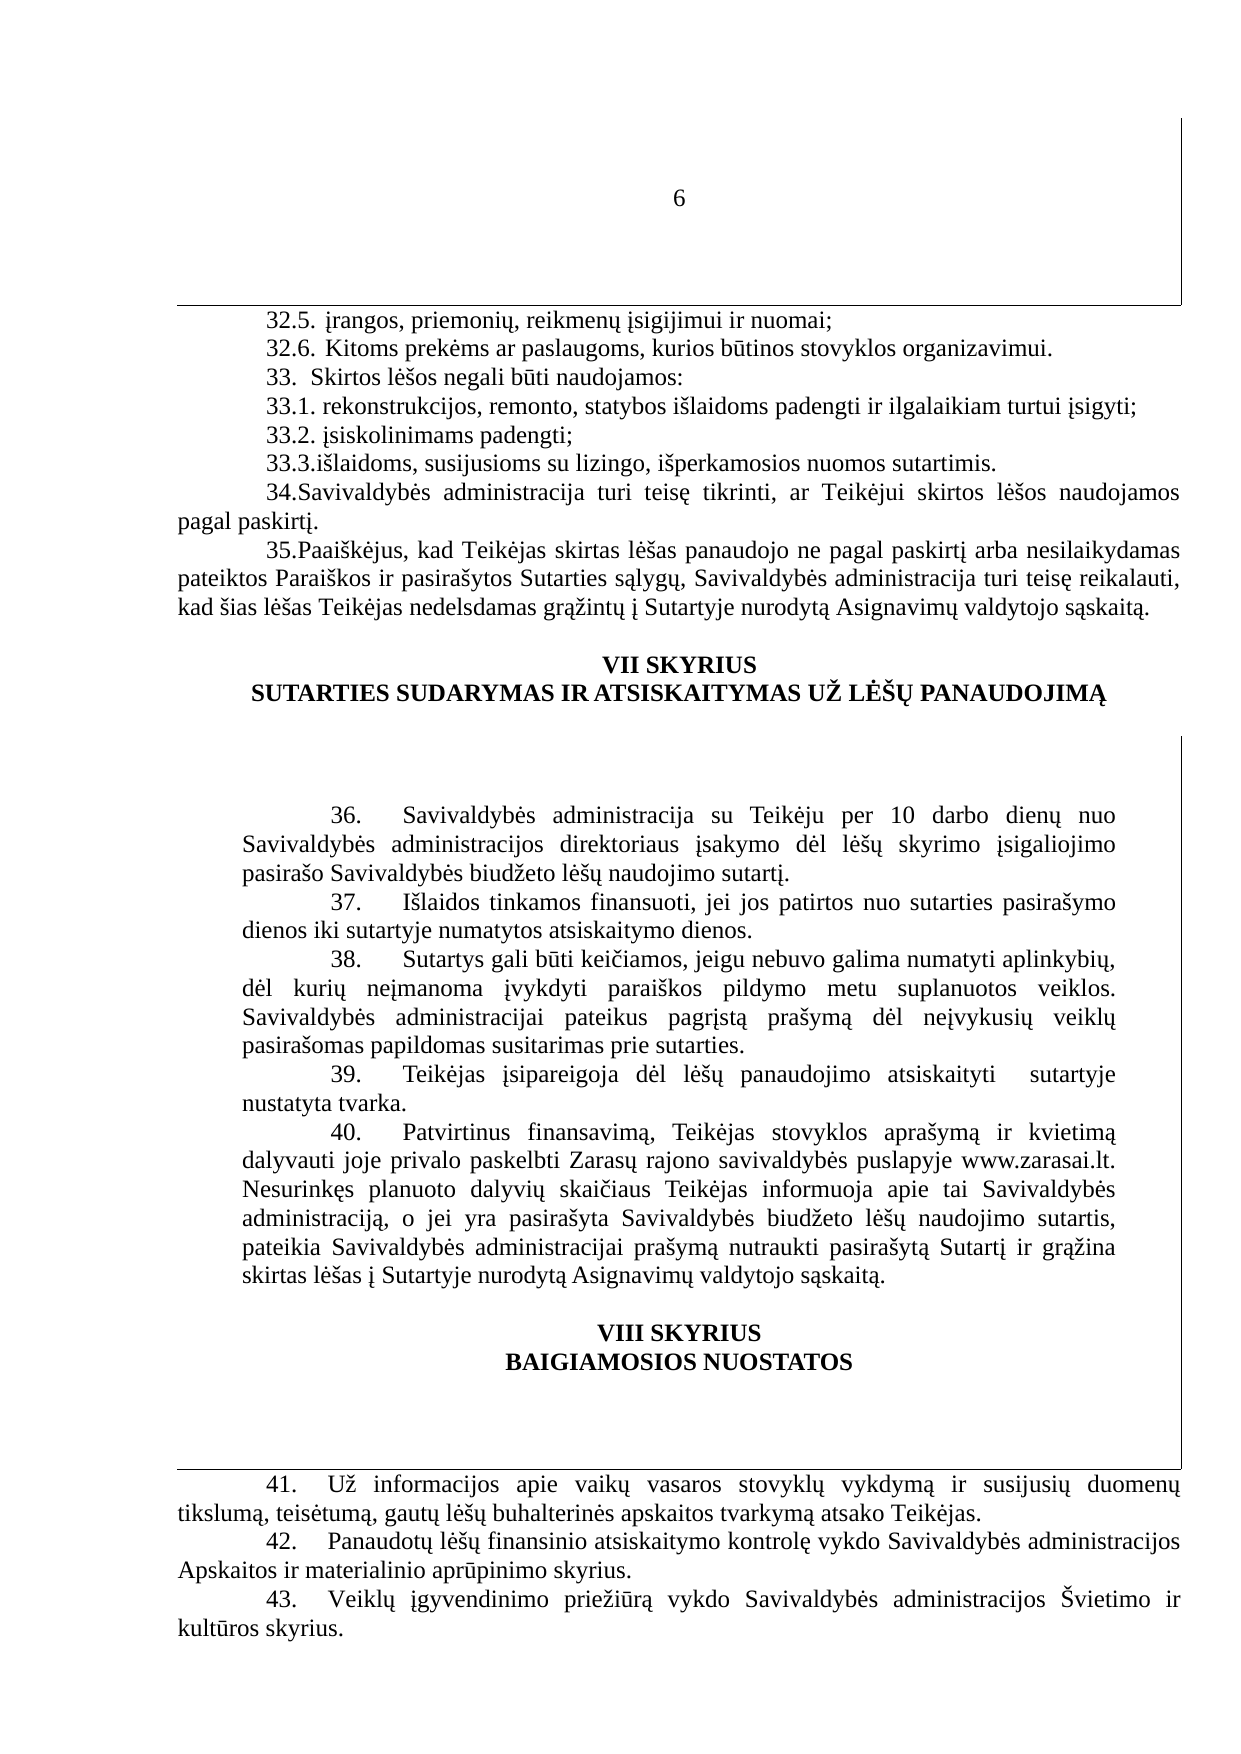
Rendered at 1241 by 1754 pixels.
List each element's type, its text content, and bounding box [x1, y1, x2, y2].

text 38. Sutartys gali būti keičiamos, jeigu nebuvo galima numatyti aplinkybių, dėl kurių neįmanoma įvykdyti paraiškos pildymo metu suplanuotos veiklos. Savivaldybės administracijai pateikus pagrįstą prašymą dėl neįvykusių veiklų pasirašomas papildomas susitarimas prie sutarties. [177, 944, 1181, 1059]
text SUTARTIES SUDARYMAS IR ATSISKAITYMAS UŽ LĖŠŲ PANAUDOJIMĄ [177, 678, 1181, 707]
text 37. Išlaidos tinkamos finansuoti, jei jos patirtos nuo sutarties pasirašymo dienos iki sutartyje numatytos atsiskaitymo dienos. [177, 887, 1181, 944]
text 33.2. įsiskolinimams padengti; [266, 420, 1181, 448]
text 42. Panaudotų lėšų finansinio atsiskaitymo kontrolę vykdo Savivaldybės administracijos Apskaitos ir materialinio aprūpinimo skyrius. [177, 1526, 1181, 1584]
text VII SKYRIUS [177, 650, 1181, 678]
text VIII SKYRIUS [177, 1318, 1181, 1347]
text 32.6. Kitoms prekėms ar paslaugoms, kurios būtinos stovyklos organizavimui. [177, 333, 1181, 362]
text 40. Patvirtinus finansavimą, Teikėjas stovyklos aprašymą ir kvietimą dalyvauti joje privalo paskelbti Zarasų rajono savivaldybės puslapyje www.zarasai.lt. Nesurinkęs planuoto dalyvių skaičiaus Teikėjas informuoja apie tai Savivaldybės administraciją, o jei yra pasirašyta Savivaldybės biudžeto lėšų naudojimo sutartis, pateikia Savivaldybės administracijai prašymą nutraukti pasirašytą Sutartį ir grąžina skirtas lėšas į Sutartyje nurodytą Asignavimų valdytojo sąskaitą. [177, 1117, 1181, 1289]
text 35. Paaiškėjus, kad Teikėjas skirtas lėšas panaudojo ne pagal paskirtį arba nesilaikydamas pateiktos Paraiškos ir pasirašytos Sutarties sąlygų, Savivaldybės administracija turi teisę reikalauti, kad šias lėšas Teikėjas nedelsdamas grąžintų į Sutartyje nurodytą Asignavimų valdytojo sąskaitą. [177, 535, 1181, 621]
text 33.3. išlaidoms, susijusioms su lizingo, išperkamosios nuomos sutartimis. [177, 448, 1181, 477]
text BAIGIAMOSIOS NUOSTATOS [177, 1347, 1181, 1376]
text 34. Savivaldybės administracija turi teisę tikrinti, ar Teikėjui skirtos lėšos naudojamos pagal paskirtį. [177, 477, 1181, 535]
text 43. Veiklų įgyvendinimo priežiūrą vykdo Savivaldybės administracijos Švietimo ir kultūros skyrius. [177, 1584, 1181, 1641]
text 41. Už informacijos apie vaikų vasaros stovyklų vykdymą ir susijusių duomenų tikslumą, teisėtumą, gautų lėšų buhalterinės apskaitos tvarkymą atsako Teikėjas. [177, 1469, 1181, 1526]
text 33. Skirtos lėšos negali būti naudojamos: [227, 362, 1181, 391]
text 36. Savivaldybės administracija su Teikėju per 10 darbo dienų nuo Savivaldybės administracijos direktoriaus įsakymo dėl lėšų skyrimo įsigaliojimo pasirašo Savivaldybės biudžeto lėšų naudojimo sutartį. [177, 736, 1181, 887]
text 33.1. rekonstrukcijos, remonto, statybos išlaidoms padengti ir ilgalaikiam turtui įsigyti; [266, 391, 1181, 420]
text 32.5. įrangos, priemonių, reikmenų įsigijimui ir nuomai; [177, 305, 1181, 333]
text 39. Teikėjas įsipareigoja dėl lėšų panaudojimo atsiskaityti sutartyje nustatyta tvarka. [177, 1059, 1181, 1117]
